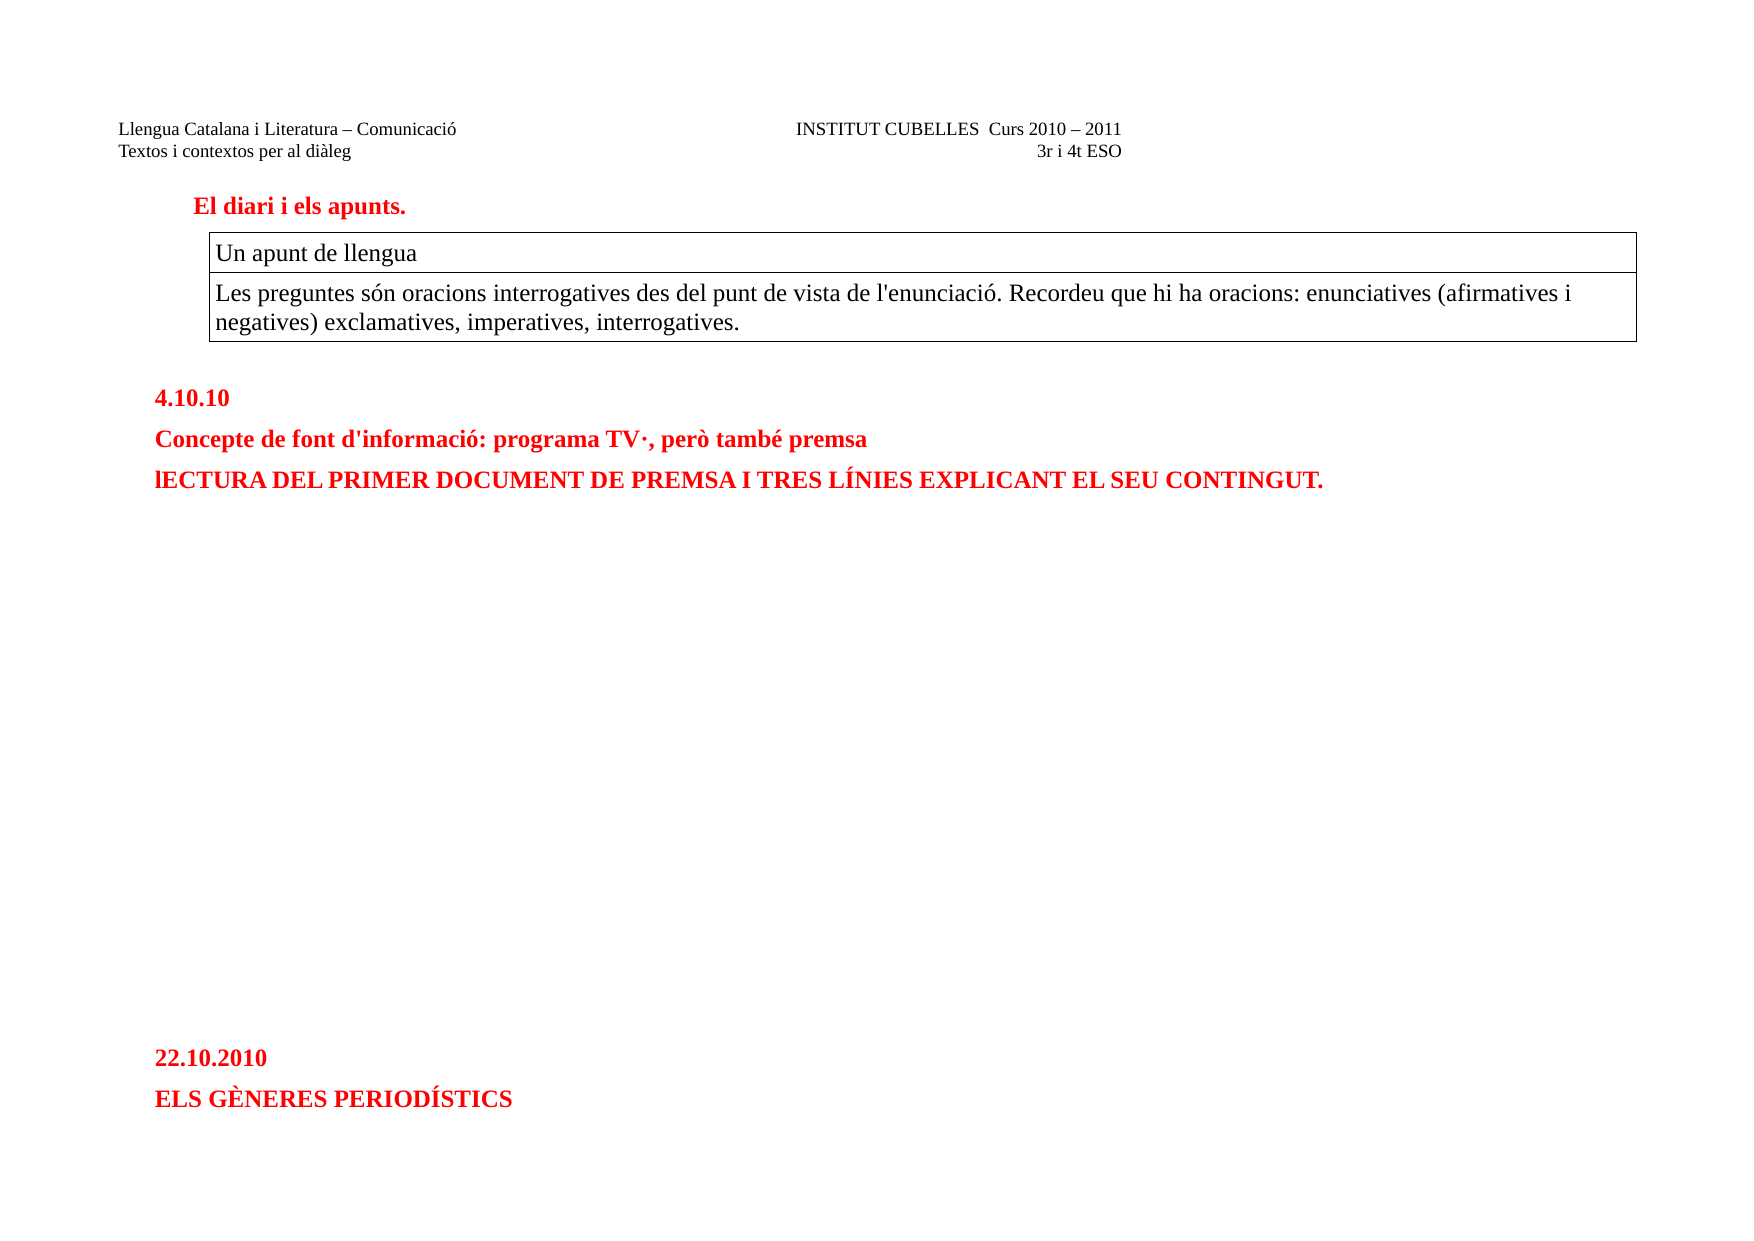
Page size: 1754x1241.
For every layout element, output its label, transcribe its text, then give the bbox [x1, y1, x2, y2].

text 4.10.10 [154, 383, 1636, 411]
text lECTURA DEL PRIMER DOCUMENT DE PREMSA I TRES LÍNIES EXPLICANT EL SEU CONTINGUT. [154, 465, 1636, 494]
table_cell Les preguntes són oracions interrogatives des del punt de vista de l'enunciació. Recordeu que hi ha oracions: enunciatives (afirmatives i negatives) exclamatives, imperatives, interrogatives. [210, 273, 1636, 341]
text ELS GÈNERES PERIODÍSTICS [154, 1084, 1636, 1113]
text Concepte de font d'informació: programa TV·, però també premsa [154, 424, 1636, 453]
list El diari i els apunts. [156, 191, 1636, 219]
table_header Un apunt de llengua [210, 233, 1636, 272]
text 22.10.2010 [154, 1043, 1636, 1071]
